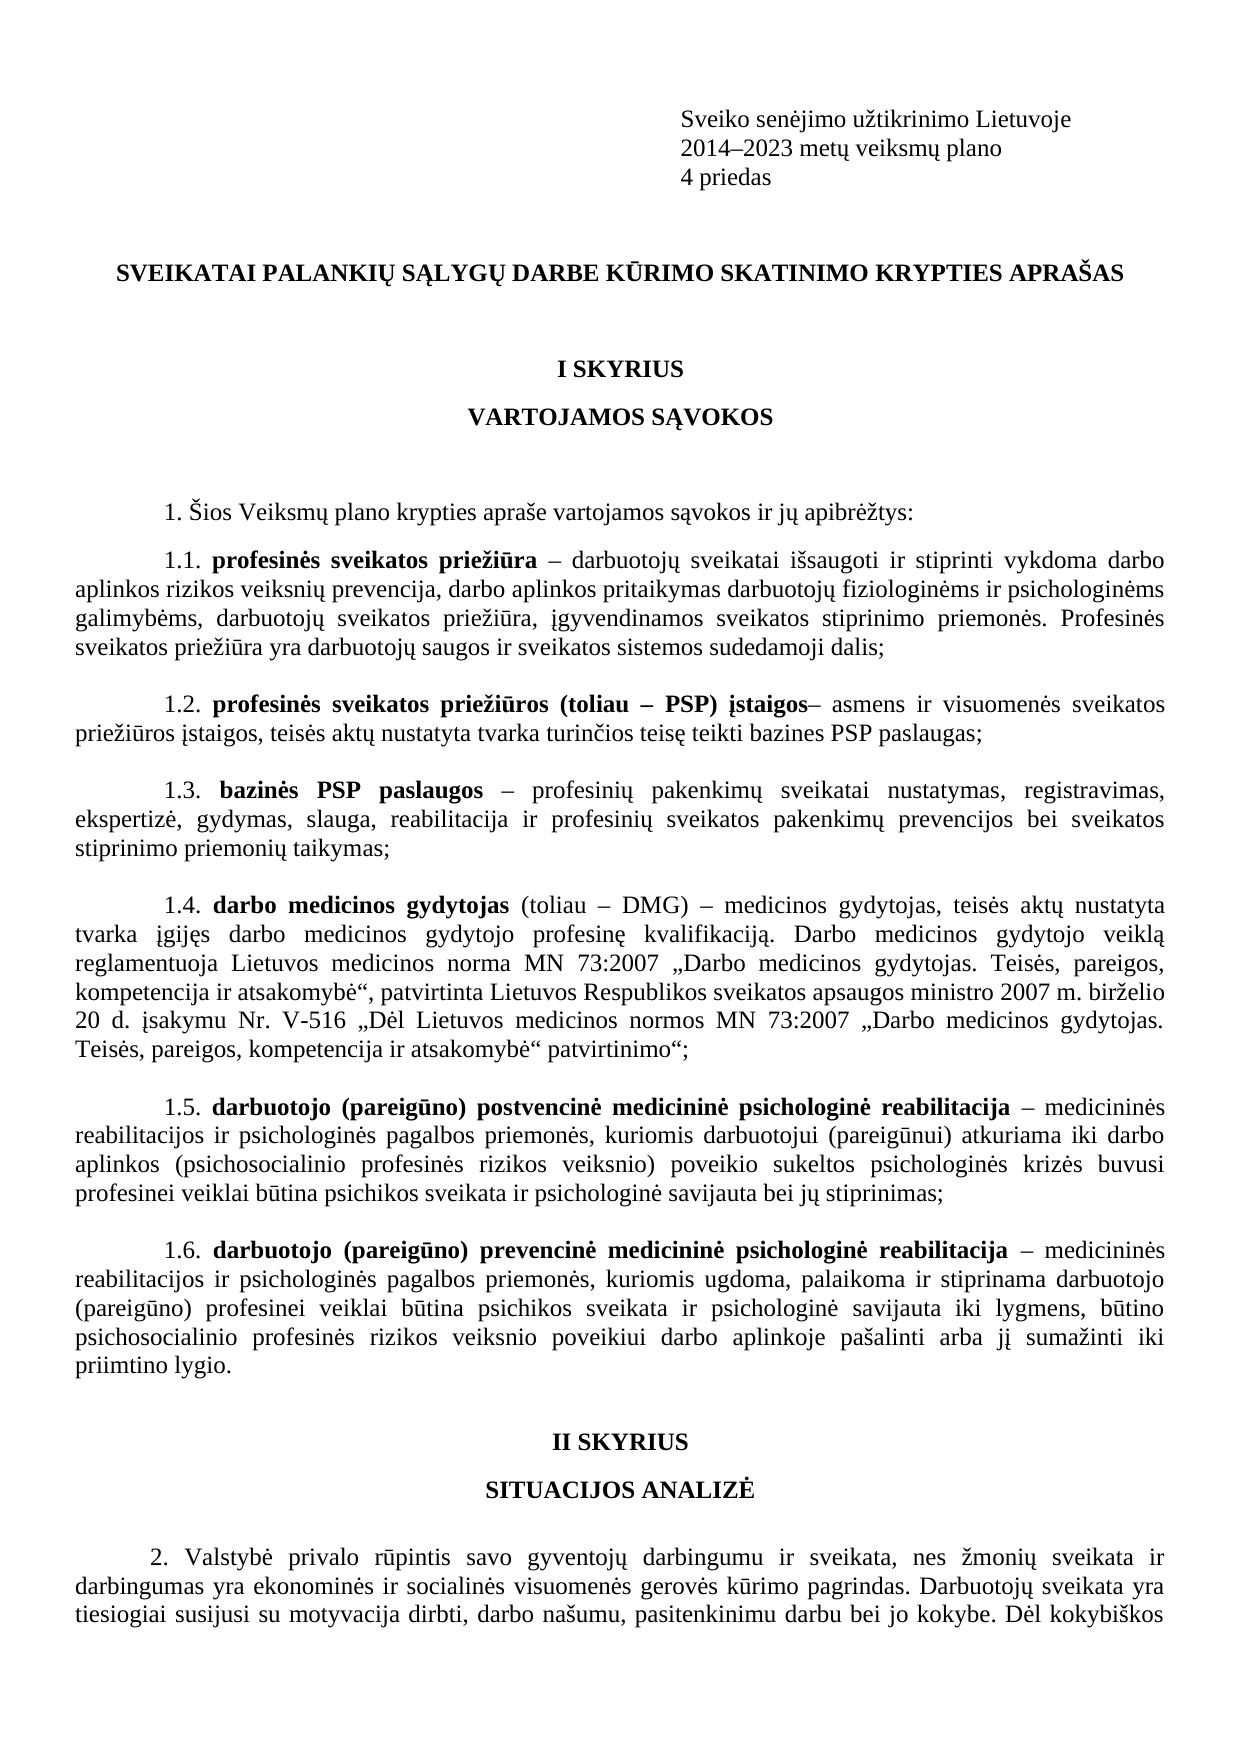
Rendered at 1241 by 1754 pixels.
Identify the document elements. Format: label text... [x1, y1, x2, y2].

text 4 priedas [75, 162, 1166, 191]
text 1. Šios Veiksmų plano krypties apraše vartojamos sąvokos ir jų apibrėžtys: [75, 497, 1166, 526]
text 1.4. darbo medicinos gydytojas (toliau – DMG) – medicinos gydytojas, teisės aktų nustatyta tvarka įgijęs darbo medicinos gydytojo profesinę kvalifikaciją. Darbo medicinos gydytojo veiklą reglamentuoja Lietuvos medicinos norma MN 73:2007 „Darbo medicinos gydytojas. Teisės, pareigos, kompetencija ir atsakomybė“, patvirtinta Lietuvos Respublikos sveikatos apsaugos ministro 2007 m. birželio 20 d. įsakymu Nr. V-516 „Dėl Lietuvos medicinos normos MN 73:2007 „Darbo medicinos gydytojas. Teisės, pareigos, kompetencija ir atsakomybė“ patvirtinimo“; [75, 890, 1166, 1063]
text 1.2. profesinės sveikatos priežiūros (toliau – PSP) įstaigos– asmens ir visuomenės sveikatos priežiūros įstaigos, teisės aktų nustatyta tvarka turinčios teisę teikti bazines PSP paslaugas; [75, 689, 1166, 747]
text VARTOJAMOS SĄVOKOS [75, 402, 1166, 430]
text 1.1. profesinės sveikatos priežiūra – darbuotojų sveikatai išsaugoti ir stiprinti vykdoma darbo aplinkos rizikos veiksnių prevencija, darbo aplinkos pritaikymas darbuotojų fiziologinėms ir psichologinėms galimybėms, darbuotojų sveikatos priežiūra, įgyvendinamos sveikatos stiprinimo priemonės. Profesinės sveikatos priežiūra yra darbuotojų saugos ir sveikatos sistemos sudedamoji dalis; [75, 545, 1166, 660]
text 2014–2023 metų veiksmų plano [75, 133, 1166, 162]
text Sveiko senėjimo užtikrinimo Lietuvoje [75, 104, 1166, 133]
text II SKYRIUS [75, 1427, 1166, 1456]
text 1.5. darbuotojo (pareigūno) postvencinė medicininė psichologinė reabilitacija – medicininės reabilitacijos ir psichologinės pagalbos priemonės, kuriomis darbuotojui (pareigūnui) atkuriama iki darbo aplinkos (psichosocialinio profesinės rizikos veiksnio) poveikio sukeltos psichologinės krizės buvusi profesinei veiklai būtina psichikos sveikata ir psichologinė savijauta bei jų stiprinimas; [75, 1092, 1166, 1207]
text I SKYRIUS [75, 354, 1166, 382]
text 1.6. darbuotojo (pareigūno) prevencinė medicininė psichologinė reabilitacija – medicininės reabilitacijos ir psichologinės pagalbos priemonės, kuriomis ugdoma, palaikoma ir stiprinama darbuotojo (pareigūno) profesinei veiklai būtina psichikos sveikata ir psichologinė savijauta iki lygmens, būtino psichosocialinio profesinės rizikos veiksnio poveikiui darbo aplinkoje pašalinti arba jį sumažinti iki priimtino lygio. [75, 1235, 1166, 1379]
text sveikatai palankių sąlygų darbe kūrimo skatinimO KRYPTIES APRAŠAS [75, 258, 1166, 287]
text 2. Valstybė privalo rūpintis savo gyventojų darbingumu ir sveikata, nes žmonių sveikata ir darbingumas yra ekonominės ir socialinės visuomenės gerovės kūrimo pagrindas. Darbuotojų sveikata yra tiesiogiai susijusi su motyvacija dirbti, darbo našumu, pasitenkinimu darbu bei jo kokybe. Dėl kokybiškos [75, 1542, 1166, 1628]
text SITUACIJOS ANALIZĖ [75, 1475, 1166, 1504]
text 1.3. bazinės PSP paslaugos – profesinių pakenkimų sveikatai nustatymas, registravimas, ekspertizė, gydymas, slauga, reabilitacija ir profesinių sveikatos pakenkimų prevencijos bei sveikatos stiprinimo priemonių taikymas; [75, 775, 1166, 862]
